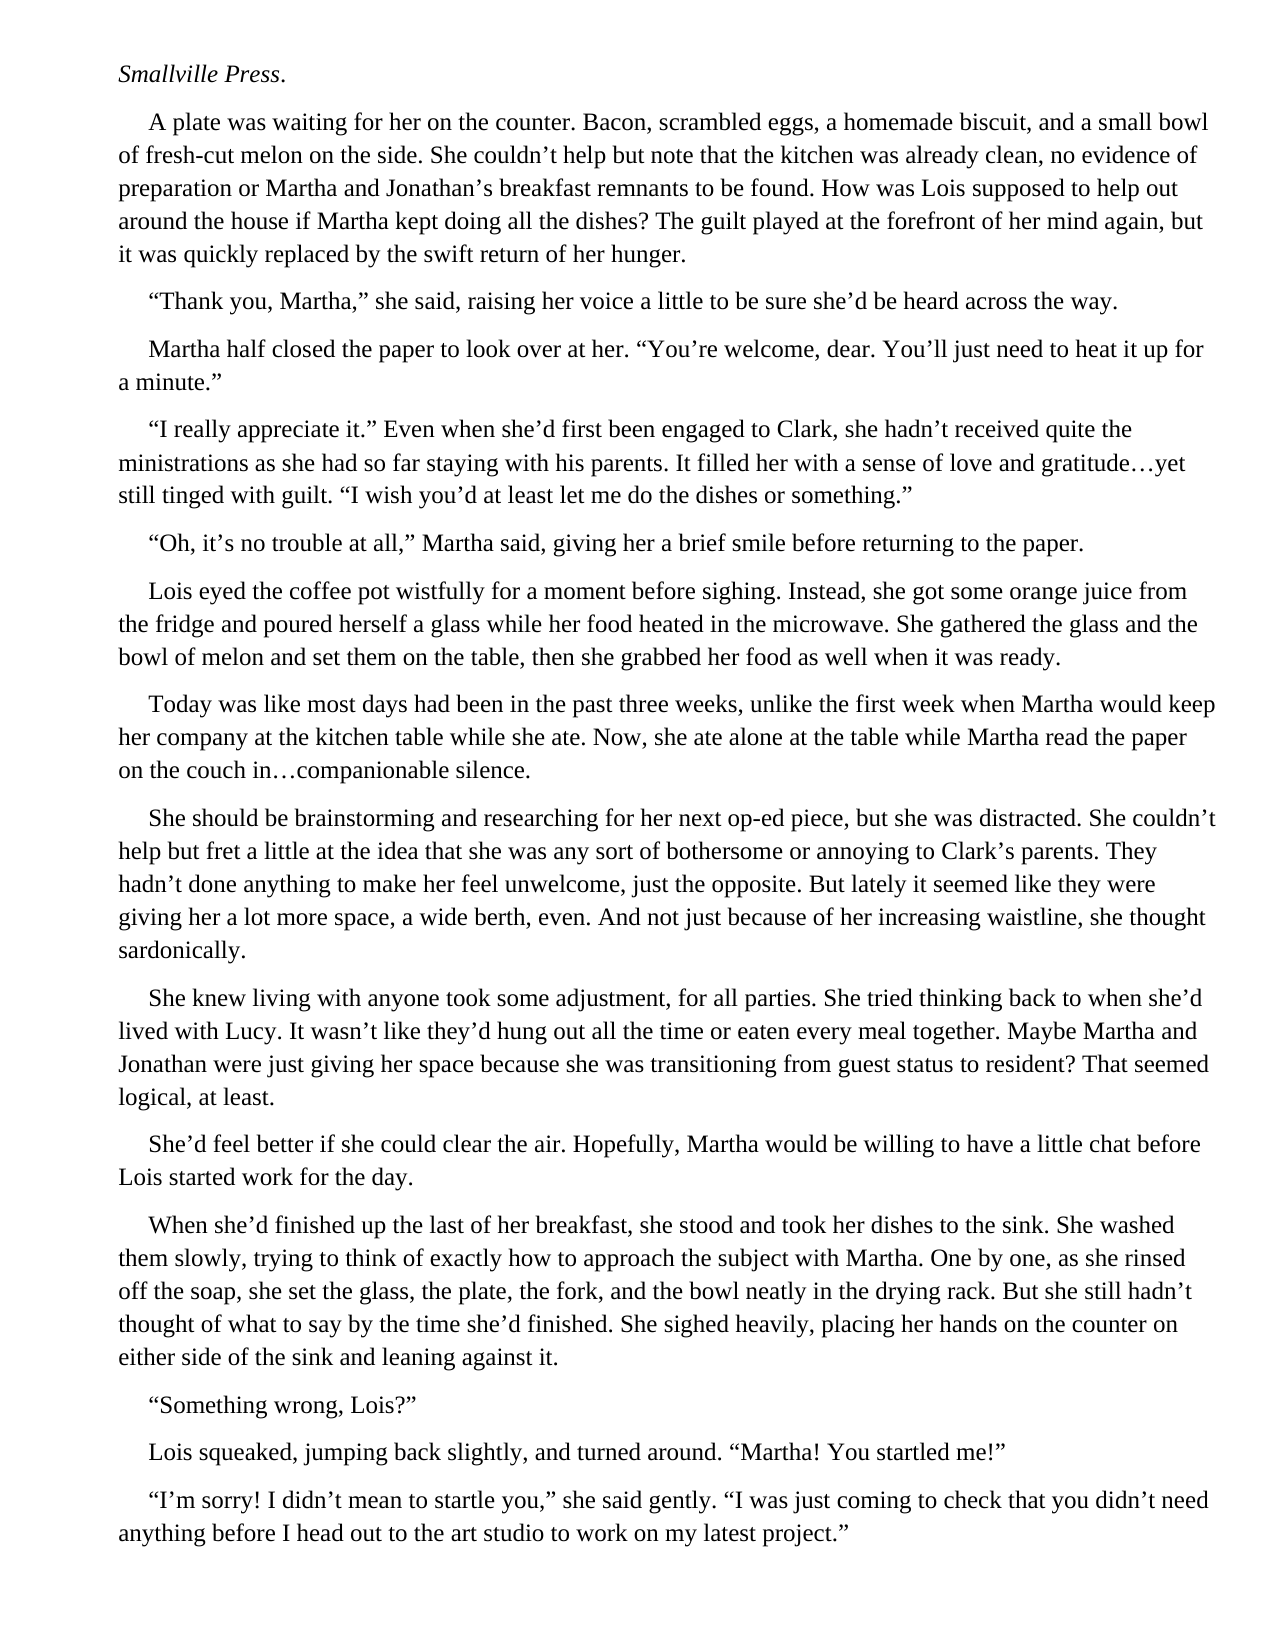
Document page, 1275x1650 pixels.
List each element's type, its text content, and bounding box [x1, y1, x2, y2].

text She knew living with anyone took some adjustment, for all parties. She tried thinking back to when she’d lived with Lucy. It wasn’t like they’d hung out all the time or eaten every meal together. Maybe Martha and Jonathan were just giving her space because she was transitioning from guest status to resident? That seemed logical, at least. [118, 983, 1216, 1111]
text “Oh, it’s no trouble at all,” Martha said, giving her a brief smile before returning to the paper. [118, 528, 1216, 557]
text When she’d finished up the last of her breakfast, she stood and took her dishes to the sink. She washed them slowly, trying to think of exactly how to approach the subject with Martha. One by one, as she rinsed off the soap, she set the glass, the plate, the fork, and the bowl neatly in the drying rack. But she still hadn’t thought of what to say by the time she’d finished. She sighed heavily, placing her hands on the counter on either side of the sink and leaning against it. [118, 1210, 1216, 1371]
text Today was like most days had been in the past three weeks, unlike the first week when Martha would keep her company at the kitchen table while she ate. Now, she ate alone at the table while Martha read the paper on the couch in…companionable silence. [118, 689, 1216, 784]
text “I’m sorry! I didn’t mean to startle you,” she said gently. “I was just coming to check that you didn’t need anything before I head out to the art studio to work on my latest project.” [118, 1485, 1216, 1547]
text Smallville Press. [118, 59, 1216, 88]
text Lois eyed the coffee pot wistfully for a moment before sighing. Instead, she got some orange juice from the fridge and poured herself a glass while her food heated in the microwave. She gathered the glass and the bowl of melon and set them on the table, then she grabbed her food as well when it was ready. [118, 576, 1216, 671]
text She should be brainstorming and researching for her next op-ed piece, but she was distracted. She couldn’t help but fret a little at the idea that she was any sort of bothersome or annoying to Clark’s parents. They hadn’t done anything to make her feel unwelcome, just the opposite. But lately it seemed like they were giving her a lot more space, a wide berth, even. And not just because of her increasing waistline, she thought sardonically. [118, 803, 1216, 964]
text Lois squeaked, jumping back slightly, and turned around. “Martha! You startled me!” [118, 1437, 1216, 1466]
text “Thank you, Martha,” she said, raising her voice a little to be sure she’d be heard across the way. [118, 286, 1216, 315]
text “I really appreciate it.” Even when she’d first been engaged to Clark, she hadn’t received quite the ministrations as she had so far staying with his parents. It filled her with a sense of love and gratitude…yet still tinged with guilt. “I wish you’d at least let me do the dishes or something.” [118, 414, 1216, 509]
text A plate was waiting for her on the counter. Bacon, scrambled eggs, a homemade biscuit, and a small bowl of fresh-cut melon on the side. She couldn’t help but note that the kitchen was already clean, no evidence of preparation or Martha and Jonathan’s breakfast remnants to be found. How was Lois supposed to help out around the house if Martha kept doing all the dishes? The guilt played at the forefront of her mind again, but it was quickly replaced by the swift return of her hunger. [118, 107, 1216, 267]
text Martha half closed the paper to look over at her. “You’re welcome, dear. You’ll just need to heat it up for a minute.” [118, 334, 1216, 396]
text “Something wrong, Lois?” [118, 1390, 1216, 1418]
text She’d feel better if she could clear the air. Hopefully, Martha would be willing to have a little chat before Lois started work for the day. [118, 1129, 1216, 1191]
